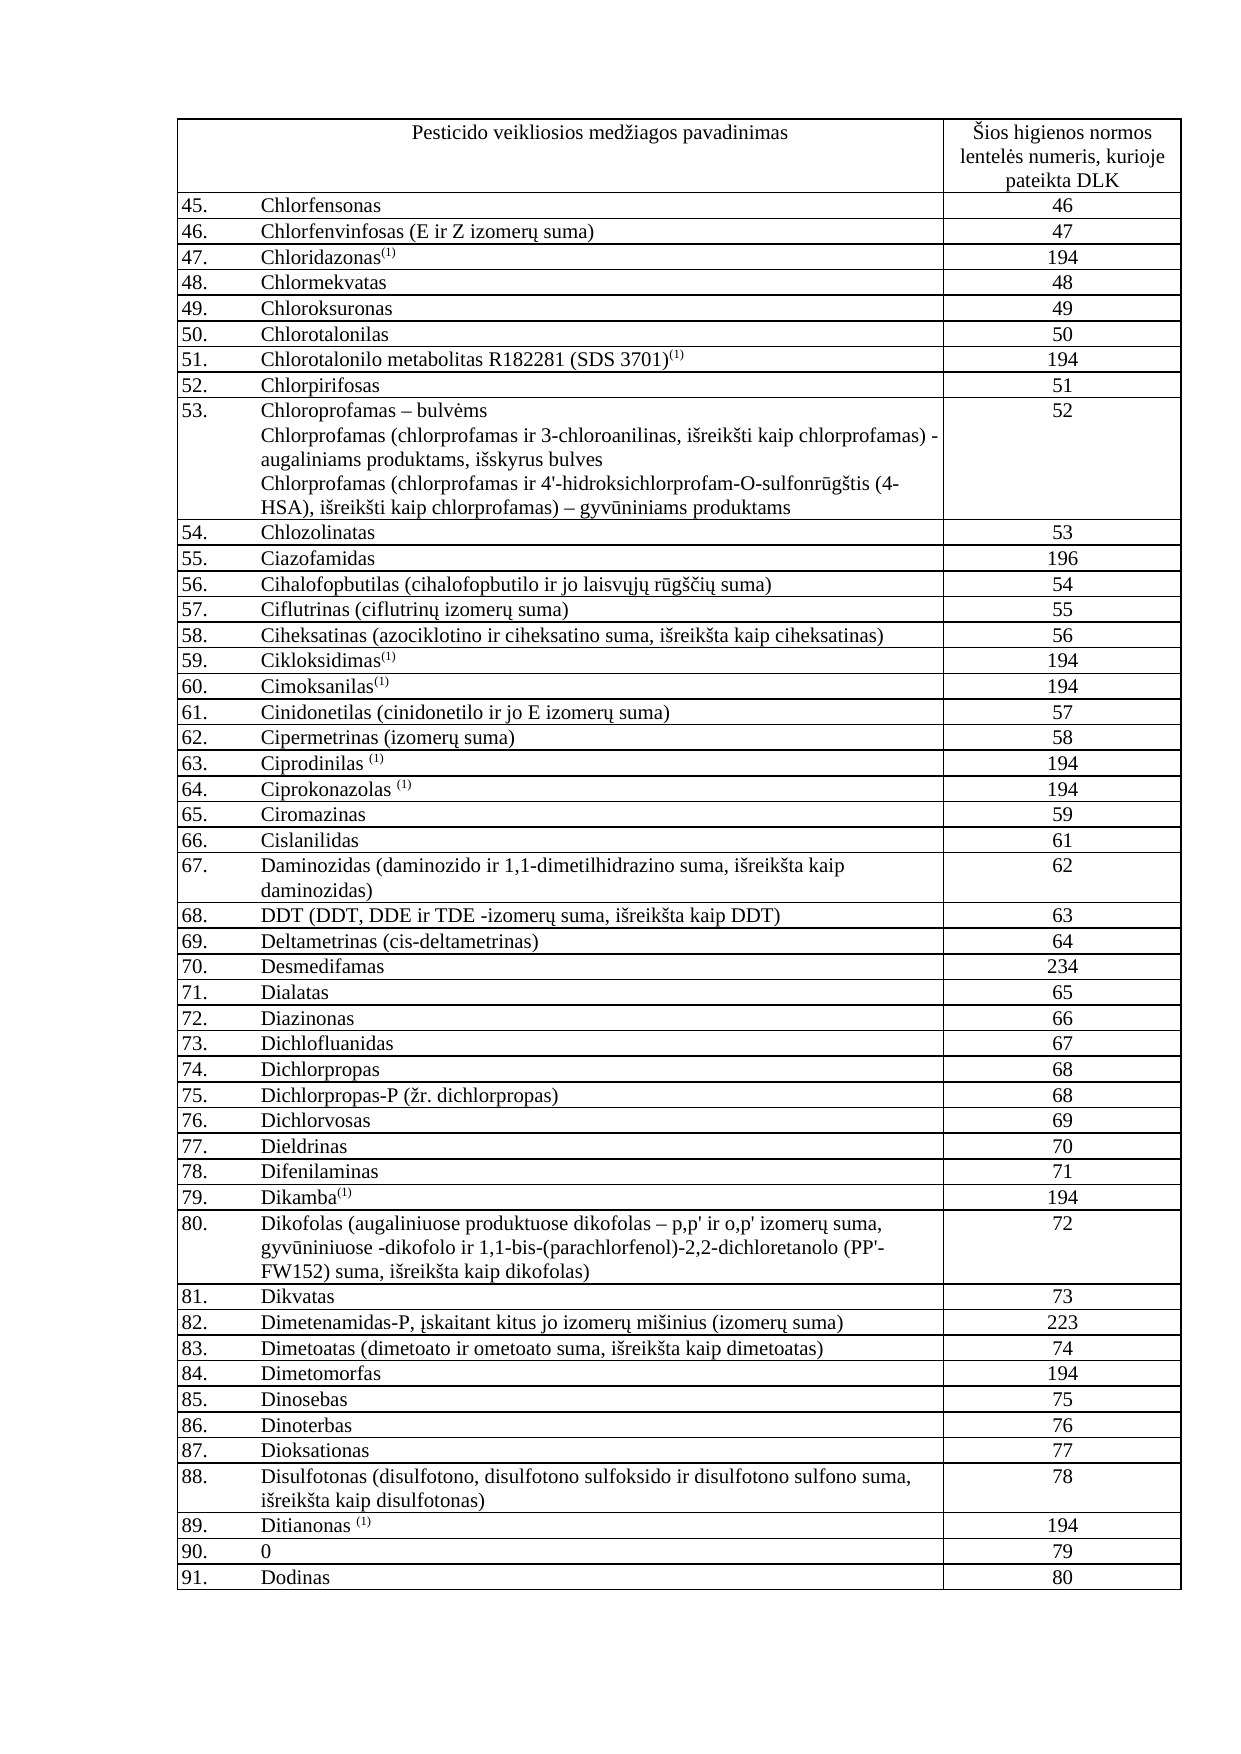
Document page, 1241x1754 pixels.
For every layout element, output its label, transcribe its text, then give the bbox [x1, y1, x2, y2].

table_cell 67. [178, 853, 256, 902]
table_cell 56 [944, 623, 948, 647]
table_cell 80. [178, 1211, 256, 1283]
table_cell 69 [944, 1108, 948, 1132]
table_cell 71. [252, 980, 256, 1004]
table_cell 47 [944, 219, 948, 243]
table_cell 68 [944, 1057, 948, 1081]
table_cell 194 [944, 674, 948, 698]
table_cell 78. [252, 1160, 256, 1183]
table_cell 47. [252, 245, 256, 269]
table_cell 74. [252, 1057, 256, 1081]
table_cell 194 [944, 751, 948, 775]
table_cell 56. [252, 572, 256, 596]
table_cell 72. [252, 1006, 256, 1030]
table_cell 194 [944, 1185, 948, 1209]
table_cell 194 [944, 648, 948, 672]
table_cell 55. [252, 546, 256, 570]
table_cell 52. [252, 373, 256, 397]
table_cell 50. [252, 322, 256, 346]
table_cell 83. [252, 1336, 256, 1360]
table_cell 48. [252, 270, 256, 294]
table_cell 223 [944, 1310, 948, 1334]
table_cell 87. [252, 1438, 256, 1462]
table_cell 45. [252, 193, 256, 217]
table_cell 61 [944, 828, 948, 852]
table_cell 64 [944, 929, 948, 953]
table_cell 76. [252, 1108, 256, 1132]
table_cell 68 [944, 1083, 948, 1107]
table_cell 196 [944, 546, 948, 570]
table_cell 194 [944, 1361, 948, 1385]
table_cell 65. [252, 802, 256, 826]
table_cell 46 [944, 193, 948, 217]
table_cell 194 [944, 245, 948, 269]
table_cell 46. [252, 219, 256, 243]
table_cell 75. [252, 1083, 256, 1107]
table_cell 63 [944, 903, 948, 927]
table_cell 68. [252, 903, 256, 927]
table_cell 54. [252, 520, 256, 544]
table_cell 80 [944, 1565, 948, 1589]
table_cell 57. [252, 597, 256, 621]
table_cell 55 [944, 597, 948, 621]
table_cell 90. [252, 1539, 256, 1563]
table_cell 66. [252, 828, 256, 852]
table_cell 194 [944, 777, 948, 801]
table_cell 69. [252, 929, 256, 953]
table_cell 58. [252, 623, 256, 647]
table_cell 52 [944, 398, 1180, 519]
table_cell 49. [252, 296, 256, 320]
table_cell 58 [944, 725, 948, 749]
table_cell 78 [944, 1464, 1180, 1512]
table_header [178, 120, 256, 192]
table_cell 85. [252, 1387, 256, 1411]
table_cell 51 [944, 373, 948, 397]
table_cell 62. [252, 725, 256, 749]
table_cell 86. [252, 1413, 256, 1437]
table_cell 82. [252, 1310, 256, 1334]
table_cell 61. [252, 700, 256, 724]
table_cell 66 [944, 1006, 948, 1030]
table_cell 53. [178, 398, 256, 519]
table_cell 48 [944, 270, 948, 294]
table_cell 73. [252, 1031, 256, 1055]
table_cell 60. [252, 674, 256, 698]
table_cell 67 [944, 1031, 948, 1055]
table_cell 77. [252, 1134, 256, 1158]
table_cell 74 [944, 1336, 948, 1360]
table_cell 91. [252, 1565, 256, 1589]
table_cell 50 [944, 322, 948, 346]
table_header Pesticido veikliosios medžiagos pavadinimas [256, 120, 943, 192]
table_cell 0 [256, 1539, 261, 1563]
table_cell 79 [944, 1539, 948, 1563]
table_cell 76 [944, 1413, 948, 1437]
table_cell 77 [944, 1438, 948, 1462]
table_cell 59. [252, 648, 256, 672]
table_cell 234 [944, 955, 948, 978]
table_cell 64. [252, 777, 256, 801]
table_cell 88. [178, 1464, 256, 1512]
table_cell 194 [944, 1513, 948, 1537]
table_cell 73 [944, 1285, 948, 1308]
table_cell 72 [944, 1211, 1180, 1283]
table_cell 89. [252, 1513, 256, 1537]
table_cell 54 [944, 572, 948, 596]
table_cell 79. [252, 1185, 256, 1209]
table_cell 70. [252, 955, 256, 978]
table_cell 63. [252, 751, 256, 775]
table_cell 53 [944, 520, 948, 544]
table_cell 59 [944, 802, 948, 826]
table_cell 51. [252, 347, 256, 371]
table_cell 194 [944, 347, 948, 371]
table_cell 62 [944, 853, 1180, 902]
table_cell 57 [944, 700, 948, 724]
table_cell 71 [944, 1160, 948, 1183]
table_cell 75 [944, 1387, 948, 1411]
table_cell 49 [944, 296, 948, 320]
table_cell 84. [252, 1361, 256, 1385]
table_cell 65 [944, 980, 948, 1004]
table_cell 70 [944, 1134, 948, 1158]
table_cell 81. [252, 1285, 256, 1308]
table_cell 0 [939, 1539, 943, 1563]
